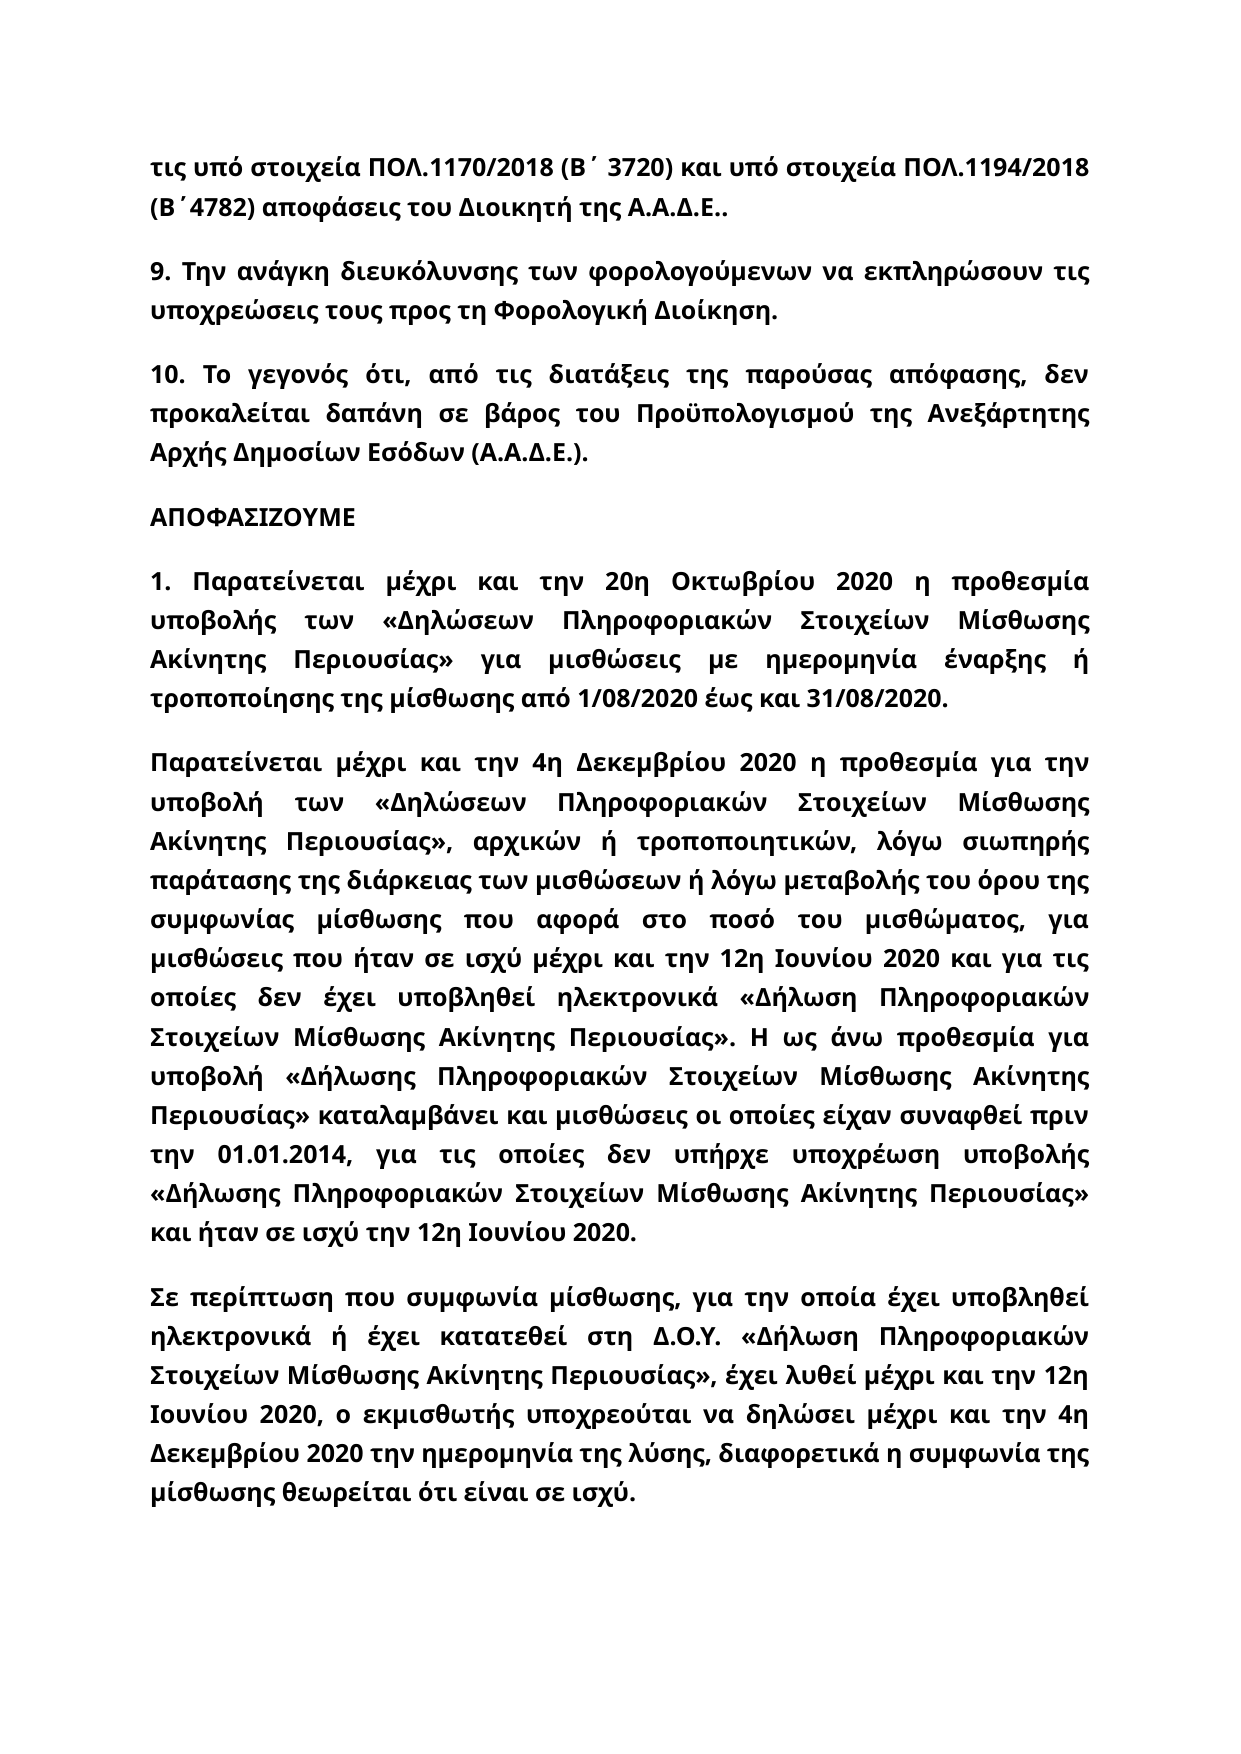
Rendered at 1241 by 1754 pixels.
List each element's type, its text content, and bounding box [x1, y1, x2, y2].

text 9. Την ανάγκη διευκόλυνσης των φορολογούμενων να εκπληρώσουν τις υποχρεώσεις τους προς τη Φορολογική Διοίκηση. [150, 253, 1090, 327]
text Σε περίπτωση που συμφωνία μίσθωσης, για την οποία έχει υποβληθεί ηλεκτρονικά ή έχει κατατεθεί στη Δ.Ο.Υ. «Δήλωση Πληροφοριακών Στοιχείων Μίσθωσης Ακίνητης Περιουσίας», έχει λυθεί μέχρι και την 12η Ιουνίου 2020, ο εκμισθωτής υποχρεούται να δηλώσει μέχρι και την 4η Δεκεμβρίου 2020 την ημερομηνία της λύσης, διαφορετικά η συμφωνία της μίσθωσης θεωρείται ότι είναι σε ισχύ. [150, 1279, 1090, 1509]
text τις υπό στοιχεία ΠΟΛ.1170/2018 (Β΄ 3720) και υπό στοιχεία ΠΟΛ.1194/2018 (Β΄4782) αποφάσεις του Διοικητή της Α.Α.Δ.Ε.. [150, 150, 1090, 223]
text 1. Παρατείνεται μέχρι και την 20η Οκτωβρίου 2020 η προθεσμία υποβολής των «Δηλώσεων Πληροφοριακών Στοιχείων Μίσθωσης Ακίνητης Περιουσίας» για μισθώσεις με ημερομηνία έναρξης ή τροποποίησης της μίσθωσης από 1/08/2020 έως και 31/08/2020. [150, 563, 1090, 715]
text 10. Το γεγονός ότι, από τις διατάξεις της παρούσας απόφασης, δεν προκαλείται δαπάνη σε βάρος του Προϋπολογισμού της Ανεξάρτητης Αρχής Δημοσίων Εσόδων (Α.Α.Δ.Ε.). [150, 357, 1090, 469]
text Παρατείνεται μέχρι και την 4η Δεκεμβρίου 2020 η προθεσμία για την υποβολή των «Δηλώσεων Πληροφοριακών Στοιχείων Μίσθωσης Ακίνητης Περιουσίας», αρχικών ή τροποποιητικών, λόγω σιωπηρής παράτασης της διάρκειας των μισθώσεων ή λόγω μεταβολής του όρου της συμφωνίας μίσθωσης που αφορά στο ποσό του μισθώματος, για μισθώσεις που ήταν σε ισχύ μέχρι και την 12η Ιουνίου 2020 και για τις οποίες δεν έχει υποβληθεί ηλεκτρονικά «Δήλωση Πληροφοριακών Στοιχείων Μίσθωσης Ακίνητης Περιουσίας». Η ως άνω προθεσμία για υποβολή «Δήλωσης Πληροφοριακών Στοιχείων Μίσθωσης Ακίνητης Περιουσίας» καταλαμβάνει και μισθώσεις οι οποίες είχαν συναφθεί πριν την 01.01.2014, για τις οποίες δεν υπήρχε υποχρέωση υποβολής «Δήλωσης Πληροφοριακών Στοιχείων Μίσθωσης Ακίνητης Περιουσίας» και ήταν σε ισχύ την 12η Ιουνίου 2020. [150, 745, 1090, 1249]
text ΑΠΟΦΑΣΙΖΟΥΜΕ [150, 499, 1090, 533]
